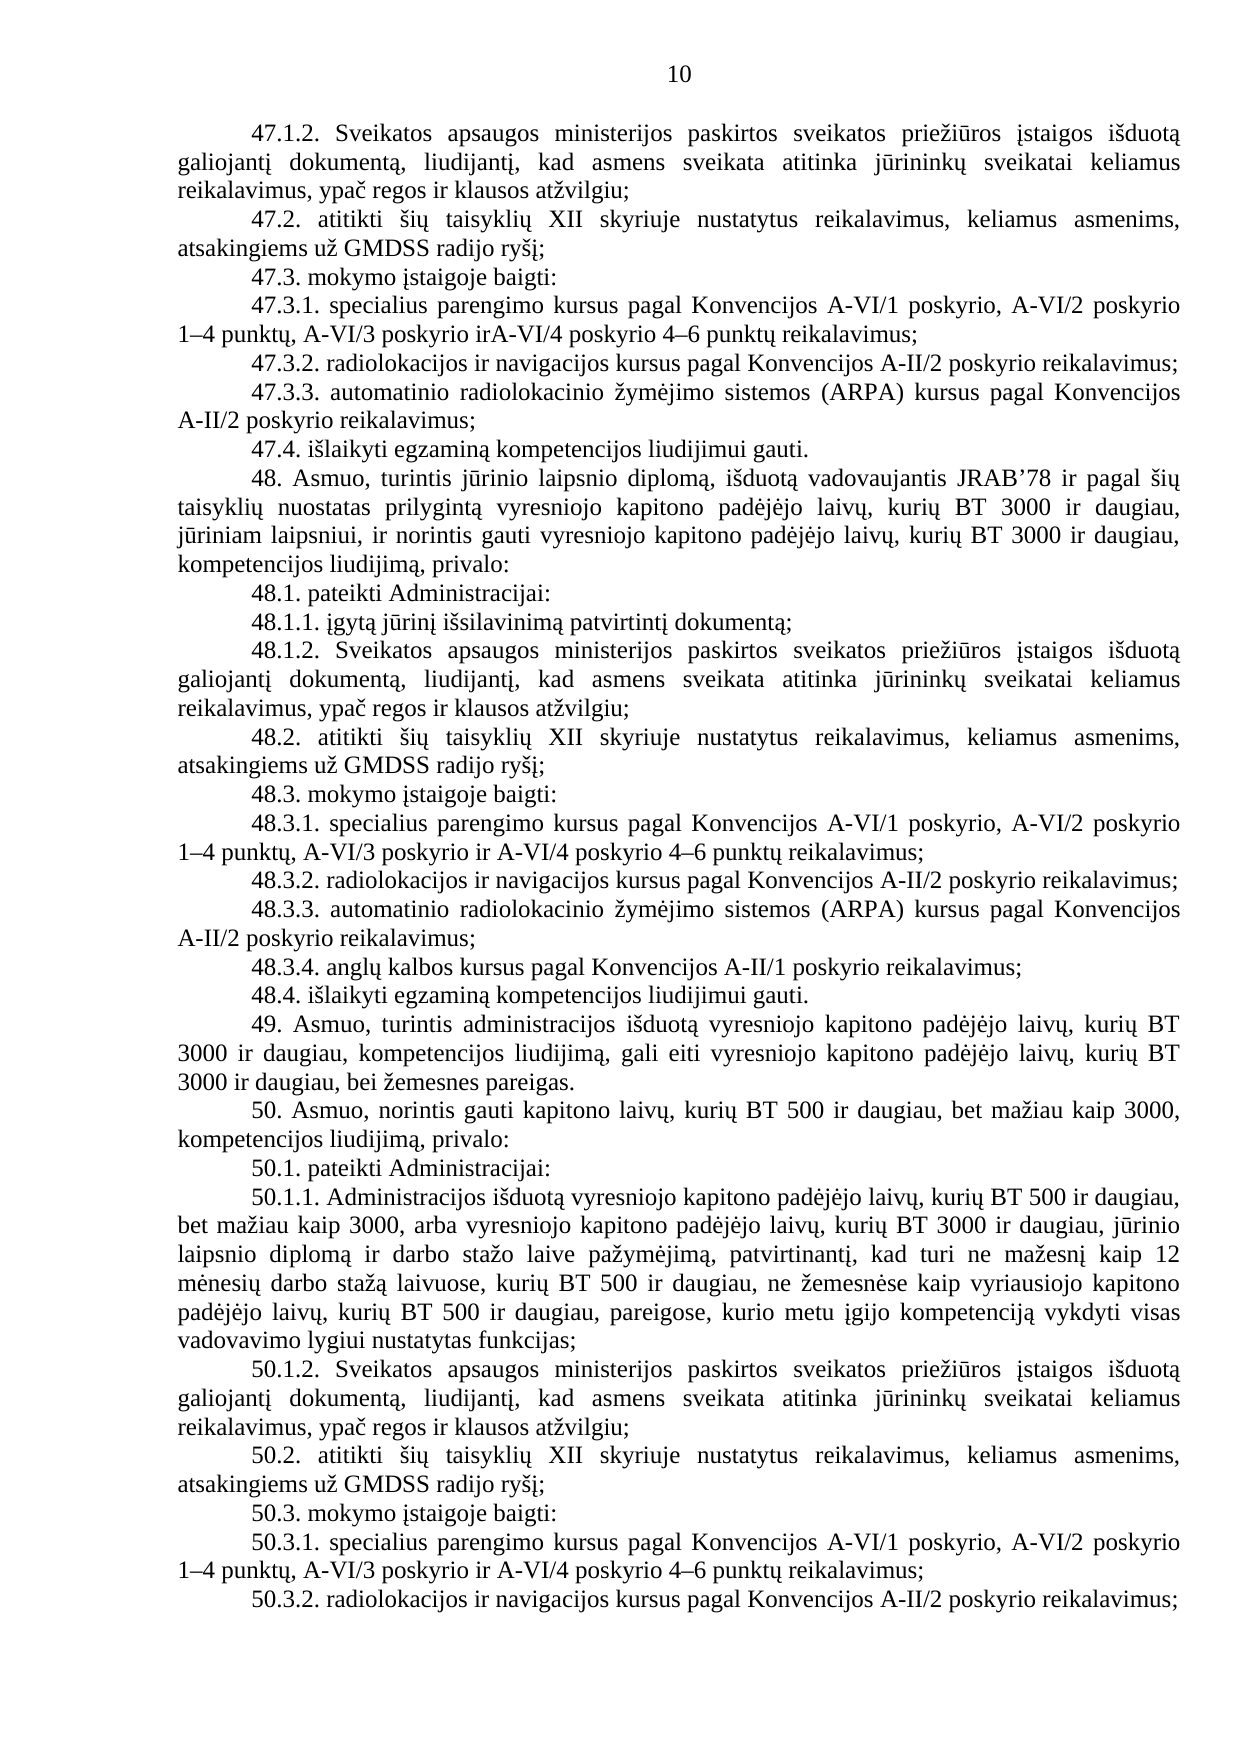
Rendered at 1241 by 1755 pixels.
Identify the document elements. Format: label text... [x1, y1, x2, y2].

text 50.1.2. Sveikatos apsaugos ministerijos paskirtos sveikatos priežiūros įstaigos išduotą galiojantį dokumentą, liudijantį, kad asmens sveikata atitinka jūrininkų sveikatai keliamus reikalavimus, ypač regos ir klausos atžvilgiu; [177, 1354, 1181, 1441]
text 50.3.1. specialius parengimo kursus pagal Konvencijos A-VI/1 poskyrio, A-VI/2 poskyrio 1–4 punktų, A-VI/3 poskyrio ir A-VI/4 poskyrio 4–6 punktų reikalavimus; [177, 1527, 1181, 1584]
text 48.2. atitikti šių taisyklių XII skyriuje nustatytus reikalavimus, keliamus asmenims, atsakingiems už GMDSS radijo ryšį; [177, 722, 1181, 779]
text 48.1.2. Sveikatos apsaugos ministerijos paskirtos sveikatos priežiūros įstaigos išduotą galiojantį dokumentą, liudijantį, kad asmens sveikata atitinka jūrininkų sveikatai keliamus reikalavimus, ypač regos ir klausos atžvilgiu; [177, 636, 1181, 722]
text 48.1. pateikti Administracijai: [177, 578, 1181, 607]
text 48.3.2. radiolokacijos ir navigacijos kursus pagal Konvencijos A-II/2 poskyrio reikalavimus; [177, 866, 1181, 894]
text 47.2. atitikti šių taisyklių XII skyriuje nustatytus reikalavimus, keliamus asmenims, atsakingiems už GMDSS radijo ryšį; [177, 204, 1181, 262]
text 47.3. mokymo įstaigoje baigti: [177, 262, 1181, 291]
text 50.3.2. radiolokacijos ir navigacijos kursus pagal Konvencijos A-II/2 poskyrio reikalavimus; [177, 1584, 1181, 1613]
text 50.3. mokymo įstaigoje baigti: [177, 1498, 1181, 1527]
text 47.1.2. Sveikatos apsaugos ministerijos paskirtos sveikatos priežiūros įstaigos išduotą galiojantį dokumentą, liudijantį, kad asmens sveikata atitinka jūrininkų sveikatai keliamus reikalavimus, ypač regos ir klausos atžvilgiu; [177, 118, 1181, 204]
text 48.3.3. automatinio radiolokacinio žymėjimo sistemos (ARPA) kursus pagal Konvencijos A-II/2 poskyrio reikalavimus; [177, 894, 1181, 952]
text 48. Asmuo, turintis jūrinio laipsnio diplomą, išduotą vadovaujantis JRAB’78 ir pagal šių taisyklių nuostatas prilygintą vyresniojo kapitono padėjėjo laivų, kurių BT 3000 ir daugiau, jūriniam laipsniui, ir norintis gauti vyresniojo kapitono padėjėjo laivų, kurių BT 3000 ir daugiau, kompetencijos liudijimą, privalo: [177, 463, 1181, 578]
text 50. Asmuo, norintis gauti kapitono laivų, kurių BT 500 ir daugiau, bet mažiau kaip 3000, kompetencijos liudijimą, privalo: [177, 1096, 1181, 1153]
text 48.3.4. anglų kalbos kursus pagal Konvencijos A-II/1 poskyrio reikalavimus; [177, 952, 1181, 981]
text 48.1.1. įgytą jūrinį išsilavinimą patvirtintį dokumentą; [177, 607, 1181, 636]
text 47.3.2. radiolokacijos ir navigacijos kursus pagal Konvencijos A-II/2 poskyrio reikalavimus; [177, 348, 1181, 377]
text 50.1.1. Administracijos išduotą vyresniojo kapitono padėjėjo laivų, kurių BT 500 ir daugiau, bet mažiau kaip 3000, arba vyresniojo kapitono padėjėjo laivų, kurių BT 3000 ir daugiau, jūrinio laipsnio diplomą ir darbo stažo laive pažymėjimą, patvirtinantį, kad turi ne mažesnį kaip 12 mėnesių darbo stažą laivuose, kurių BT 500 ir daugiau, ne žemesnėse kaip vyriausiojo kapitono padėjėjo laivų, kurių BT 500 ir daugiau, pareigose, kurio metu įgijo kompetenciją vykdyti visas vadovavimo lygiui nustatytas funkcijas; [177, 1182, 1181, 1354]
text 47.4. išlaikyti egzaminą kompetencijos liudijimui gauti. [177, 434, 1181, 463]
text 50.1. pateikti Administracijai: [177, 1153, 1181, 1182]
text 48.3.1. specialius parengimo kursus pagal Konvencijos A-VI/1 poskyrio, A-VI/2 poskyrio 1–4 punktų, A-VI/3 poskyrio ir A-VI/4 poskyrio 4–6 punktų reikalavimus; [177, 808, 1181, 866]
text 48.4. išlaikyti egzaminą kompetencijos liudijimui gauti. [177, 981, 1181, 1009]
text 48.3. mokymo įstaigoje baigti: [177, 779, 1181, 808]
text 49. Asmuo, turintis administracijos išduotą vyresniojo kapitono padėjėjo laivų, kurių BT 3000 ir daugiau, kompetencijos liudijimą, gali eiti vyresniojo kapitono padėjėjo laivų, kurių BT 3000 ir daugiau, bei žemesnes pareigas. [177, 1009, 1181, 1096]
text 50.2. atitikti šių taisyklių XII skyriuje nustatytus reikalavimus, keliamus asmenims, atsakingiems už GMDSS radijo ryšį; [177, 1441, 1181, 1498]
text 47.3.3. automatinio radiolokacinio žymėjimo sistemos (ARPA) kursus pagal Konvencijos A-II/2 poskyrio reikalavimus; [177, 377, 1181, 434]
text 47.3.1. specialius parengimo kursus pagal Konvencijos A-VI/1 poskyrio, A-VI/2 poskyrio 1–4 punktų, A-VI/3 poskyrio irA-VI/4 poskyrio 4–6 punktų reikalavimus; [177, 291, 1181, 348]
